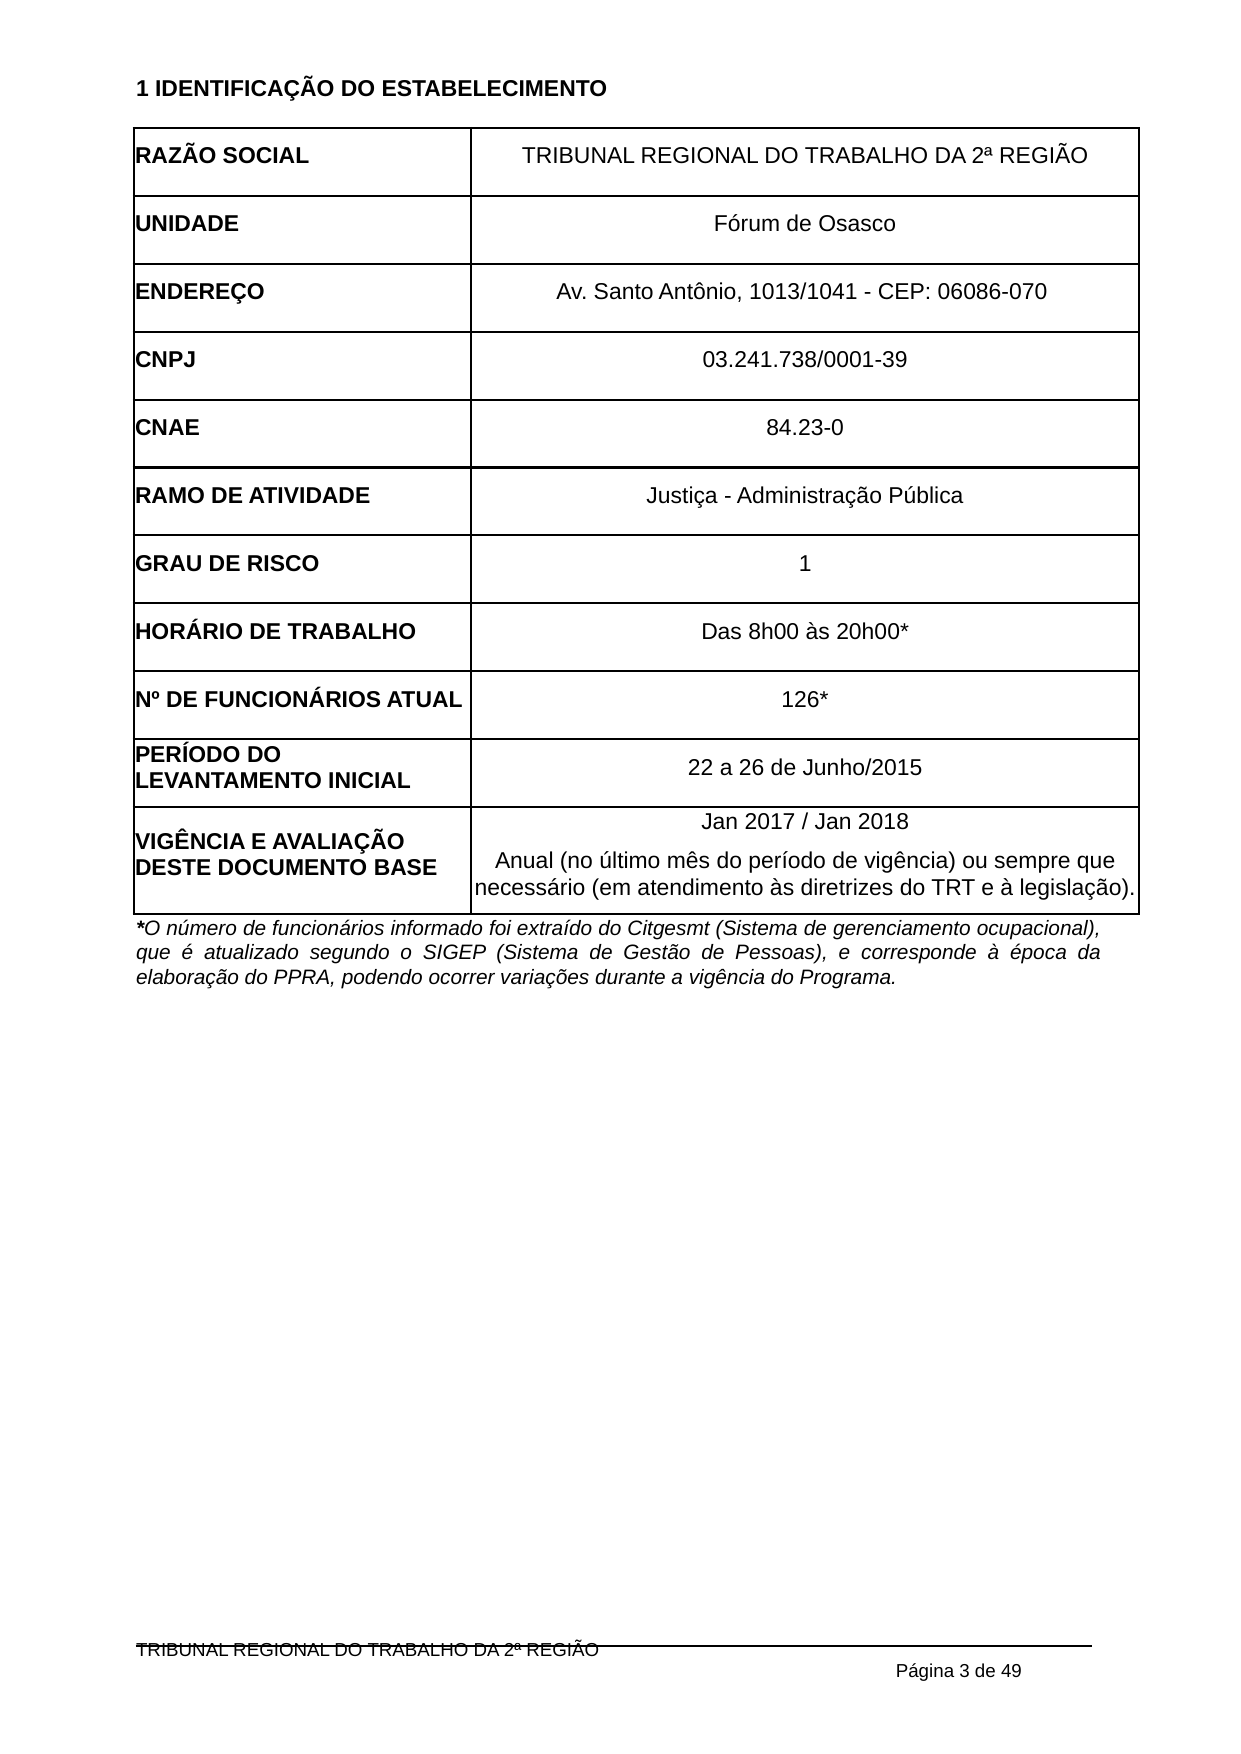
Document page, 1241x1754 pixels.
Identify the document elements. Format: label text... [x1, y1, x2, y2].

table_cell PERÍODO DO LEVANTAMENTO INICIAL [135, 740, 470, 806]
text 1 IDENTIFICAÇÃO DO ESTABELECIMENTO [136, 75, 1104, 101]
table_cell HORÁRIO DE TRABALHO [135, 604, 470, 670]
table_header TRIBUNAL REGIONAL DO TRABALHO DA 2ª REGIÃO [472, 129, 1138, 195]
table_cell RAMO DE ATIVIDADE [135, 469, 470, 534]
table_cell GRAU DE RISCO [135, 536, 470, 602]
table_cell Av. Santo Antônio, 1013/1041 - CEP: 06086-070 [472, 265, 1138, 331]
table_cell Jan 2017 / Jan 2018 Anual (no último mês do período de vigência) ou sempre que necessário (em atendimento às diretrizes do TRT e à legislação). [472, 808, 1138, 912]
table_header RAZÃO SOCIAL [135, 129, 470, 195]
table_cell 84.23-0 [472, 401, 1138, 466]
table_cell VIGÊNCIA E AVALIAÇÃO DESTE DOCUMENTO BASE [135, 808, 470, 912]
text *O número de funcionários informado foi extraído do Citgesmt (Sistema de gerenciamento ocupacional), que é atualizado segundo o SIGEP (Sistema de Gestão de Pessoas), e corresponde à época da elaboração do PPRA, podendo ocorrer variações durante a vigência do Programa. [136, 915, 1104, 989]
table_cell CNPJ [135, 333, 470, 398]
table_cell 22 a 26 de Junho/2015 [472, 740, 1138, 806]
table_cell 1 [472, 536, 1138, 602]
table_cell Das 8h00 às 20h00* [472, 604, 1138, 670]
table_cell 03.241.738/0001-39 [472, 333, 1138, 398]
table_cell UNIDADE [135, 197, 470, 263]
table_cell Nº DE FUNCIONÁRIOS ATUAL [135, 672, 470, 738]
table_cell Justiça - Administração Pública [472, 469, 1138, 534]
table_cell ENDEREÇO [135, 265, 470, 331]
table_cell CNAE [135, 401, 470, 466]
table_cell Fórum de Osasco [472, 197, 1138, 263]
table_cell 126* [472, 672, 1138, 738]
